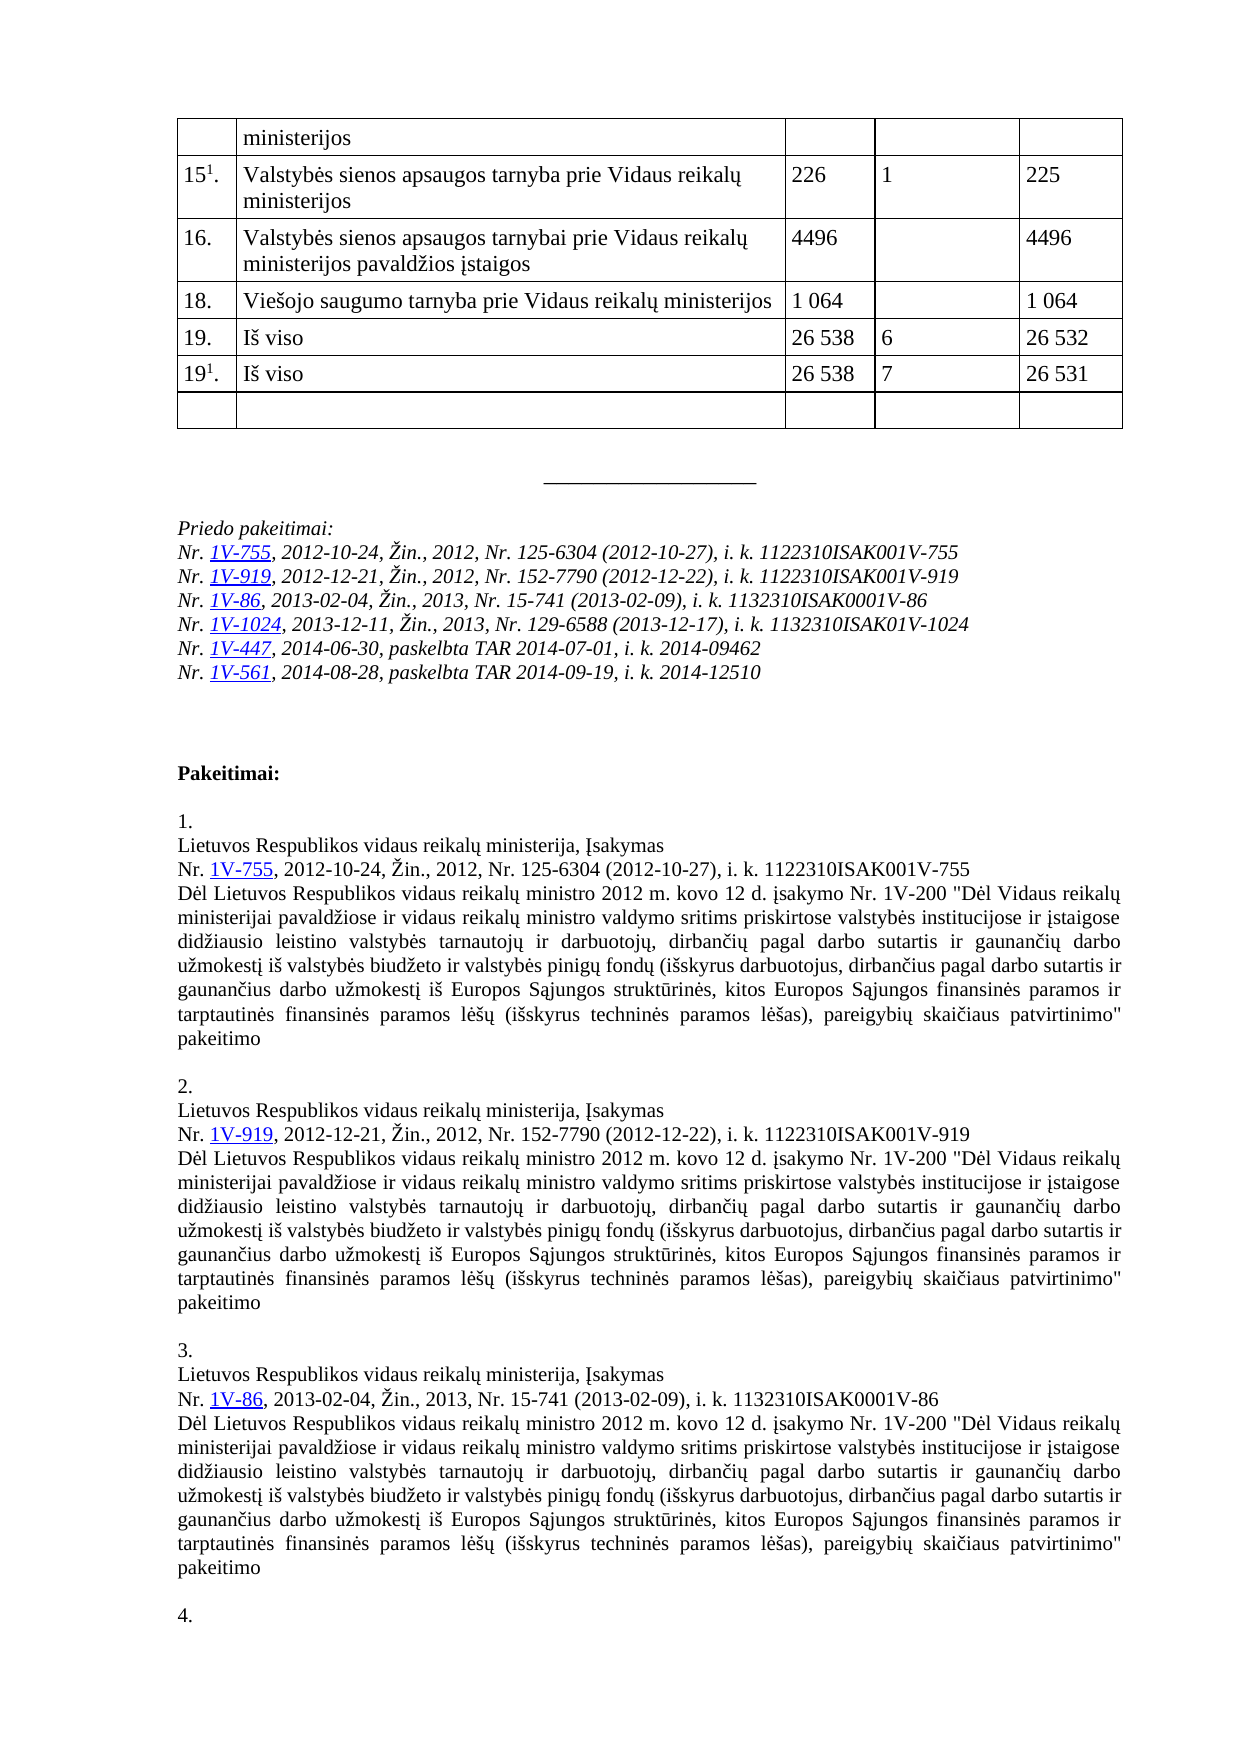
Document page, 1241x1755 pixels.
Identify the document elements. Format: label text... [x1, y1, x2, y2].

table_cell 4496 [1020, 219, 1122, 281]
table_cell 1 [876, 156, 1019, 218]
table_cell [786, 119, 874, 155]
table_cell [876, 282, 1019, 318]
table_cell [876, 219, 1019, 281]
text Dėl Lietuvos Respublikos vidaus reikalų ministro 2012 m. kovo 12 d. įsakymo Nr. 1V-200 "Dėl Vidaus reikalų ministerijai pavaldžiose ir vidaus reikalų ministro valdymo sritims priskirtose valstybės institucijose ir įstaigose didžiausio leistino valstybės tarnautojų ir darbuotojų, dirbančių pagal darbo sutartis ir gaunančių darbo užmokestį iš valstybės biudžeto ir valstybės pinigų fondų (išskyrus darbuotojus, dirbančius pagal darbo sutartis ir gaunančius darbo užmokestį iš Europos Sąjungos struktūrinės, kitos Europos Sąjungos finansinės paramos ir tarptautinės finansinės paramos lėšų (išskyrus techninės paramos lėšas), pareigybių skaičiaus patvirtinimo" pakeitimo [177, 1411, 1122, 1579]
table_cell [786, 393, 874, 428]
text _________________ [177, 458, 1122, 487]
table_cell ministerijos [237, 119, 785, 155]
table_cell 7 [876, 356, 1019, 391]
text Lietuvos Respublikos vidaus reikalų ministerija, Įsakymas [177, 1098, 1122, 1122]
text Lietuvos Respublikos vidaus reikalų ministerija, Įsakymas [177, 1362, 1122, 1386]
text Nr. 1V-755, 2012-10-24, Žin., 2012, Nr. 125-6304 (2012-10-27), i. k. 1122310ISAK001V-755 [177, 857, 1122, 881]
text 2. [177, 1074, 1122, 1098]
table_cell 225 [1020, 156, 1122, 218]
table_cell Valstybės sienos apsaugos tarnybai prie Vidaus reikalų ministerijos pavaldžios įstaigos [237, 219, 785, 281]
table_cell [237, 393, 785, 428]
text 4. [177, 1603, 1122, 1627]
table_cell 226 [786, 156, 874, 218]
table_cell 6 [876, 319, 1019, 355]
table_cell 4496 [786, 219, 874, 281]
text Dėl Lietuvos Respublikos vidaus reikalų ministro 2012 m. kovo 12 d. įsakymo Nr. 1V-200 "Dėl Vidaus reikalų ministerijai pavaldžiose ir vidaus reikalų ministro valdymo sritims priskirtose valstybės institucijose ir įstaigose didžiausio leistino valstybės tarnautojų ir darbuotojų, dirbančių pagal darbo sutartis ir gaunančių darbo užmokestį iš valstybės biudžeto ir valstybės pinigų fondų (išskyrus darbuotojus, dirbančius pagal darbo sutartis ir gaunančius darbo užmokestį iš Europos Sąjungos struktūrinės, kitos Europos Sąjungos finansinės paramos ir tarptautinės finansinės paramos lėšų (išskyrus techninės paramos lėšas), pareigybių skaičiaus patvirtinimo" pakeitimo [177, 1146, 1122, 1314]
table_cell 191. [178, 356, 236, 391]
text Dėl Lietuvos Respublikos vidaus reikalų ministro 2012 m. kovo 12 d. įsakymo Nr. 1V-200 "Dėl Vidaus reikalų ministerijai pavaldžiose ir vidaus reikalų ministro valdymo sritims priskirtose valstybės institucijose ir įstaigose didžiausio leistino valstybės tarnautojų ir darbuotojų, dirbančių pagal darbo sutartis ir gaunančių darbo užmokestį iš valstybės biudžeto ir valstybės pinigų fondų (išskyrus darbuotojus, dirbančius pagal darbo sutartis ir gaunančius darbo užmokestį iš Europos Sąjungos struktūrinės, kitos Europos Sąjungos finansinės paramos ir tarptautinės finansinės paramos lėšų (išskyrus techninės paramos lėšas), pareigybių skaičiaus patvirtinimo" pakeitimo [177, 881, 1122, 1049]
table_cell 26 531 [1020, 356, 1122, 391]
table_cell 26 532 [1020, 319, 1122, 355]
text Nr. 1V-561, 2014-08-28, paskelbta TAR 2014-09-19, i. k. 2014-12510 [177, 660, 1122, 684]
table_cell 16. [178, 219, 236, 281]
table_cell 26 538 [786, 356, 874, 391]
table_cell 19. [178, 319, 236, 355]
table_cell [876, 119, 1019, 155]
text Nr. 1V-755, 2012-10-24, Žin., 2012, Nr. 125-6304 (2012-10-27), i. k. 1122310ISAK001V-755 [177, 539, 1122, 564]
text Nr. 1V-1024, 2013-12-11, Žin., 2013, Nr. 129-6588 (2013-12-17), i. k. 1132310ISAK01V-1024 [177, 612, 1122, 636]
table_cell 1 064 [1020, 282, 1122, 318]
table_cell 151. [178, 156, 236, 218]
table_cell [1020, 119, 1122, 155]
text Pakeitimai: [177, 761, 1122, 785]
text Nr. 1V-919, 2012-12-21, Žin., 2012, Nr. 152-7790 (2012-12-22), i. k. 1122310ISAK001V-919 [177, 564, 1122, 588]
table_cell 18. [178, 282, 236, 318]
text Nr. 1V-919, 2012-12-21, Žin., 2012, Nr. 152-7790 (2012-12-22), i. k. 1122310ISAK001V-919 [177, 1122, 1122, 1146]
table_cell [178, 119, 236, 155]
table_cell Iš viso [237, 319, 785, 355]
text Nr. 1V-447, 2014-06-30, paskelbta TAR 2014-07-01, i. k. 2014-09462 [177, 636, 1122, 660]
table_cell [178, 393, 236, 428]
text 1. [177, 809, 1122, 833]
table_cell [876, 393, 1019, 428]
text Nr. 1V-86, 2013-02-04, Žin., 2013, Nr. 15-741 (2013-02-09), i. k. 1132310ISAK0001V-86 [177, 588, 1122, 612]
table_cell Viešojo saugumo tarnyba prie Vidaus reikalų ministerijos [237, 282, 785, 318]
text 3. [177, 1338, 1122, 1362]
text Priedo pakeitimai: [177, 516, 1122, 539]
table_cell Iš viso [237, 356, 785, 391]
table_cell Valstybės sienos apsaugos tarnyba prie Vidaus reikalų ministerijos [237, 156, 785, 218]
text Lietuvos Respublikos vidaus reikalų ministerija, Įsakymas [177, 833, 1122, 857]
text Nr. 1V-86, 2013-02-04, Žin., 2013, Nr. 15-741 (2013-02-09), i. k. 1132310ISAK0001V-86 [177, 1386, 1122, 1411]
table_cell 26 538 [786, 319, 874, 355]
table_cell 1 064 [786, 282, 874, 318]
table_cell [1020, 393, 1122, 428]
